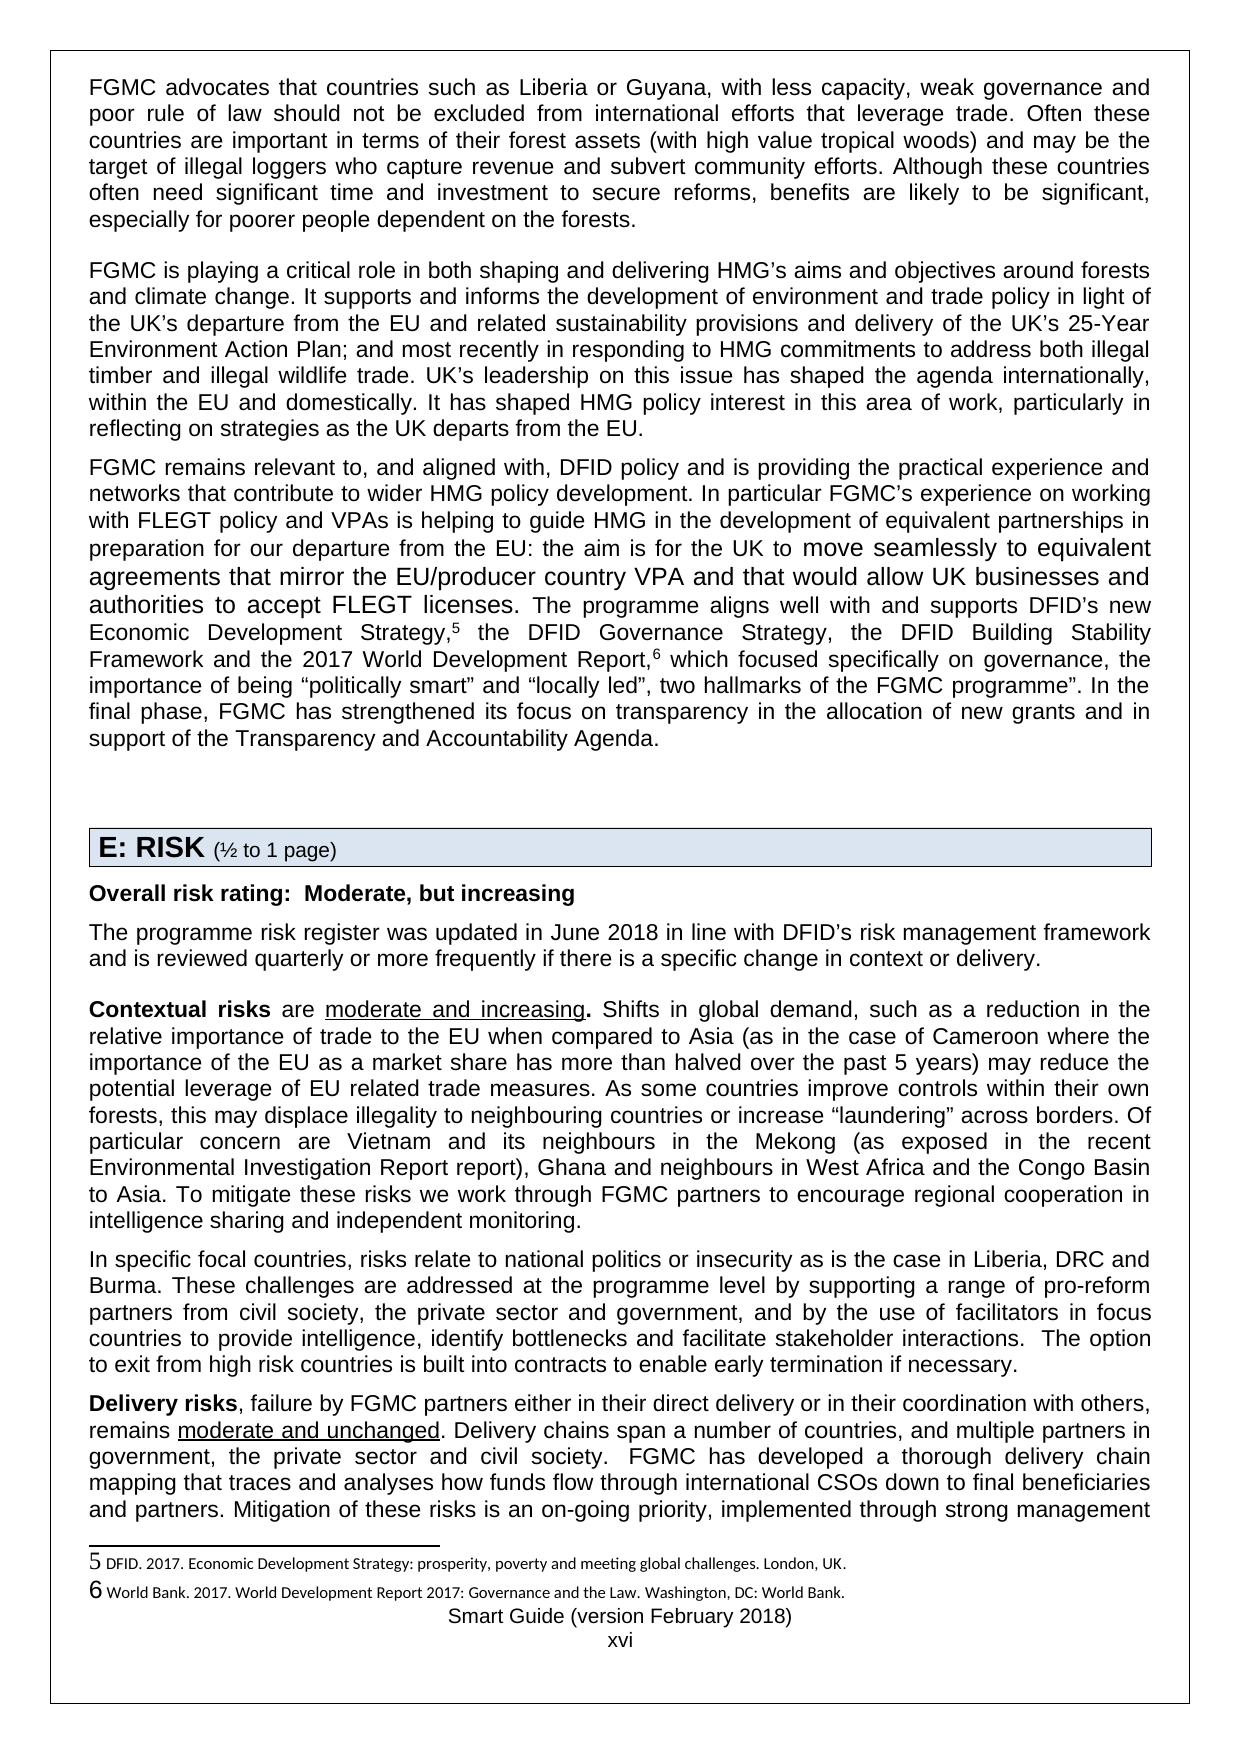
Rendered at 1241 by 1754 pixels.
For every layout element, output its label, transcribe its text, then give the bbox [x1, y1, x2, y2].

text FGMC remains relevant to, and aligned with, DFID policy and is providing the practical experience and networks that contribute to wider HMG policy development. In particular FGMC’s experience on working with FLEGT policy and VPAs is helping to guide HMG in the development of equivalent partnerships in preparation for our departure from the EU: the aim is for the UK to move seamlessly to equivalent agreements that mirror the EU/producer country VPA and that would allow UK businesses and authorities to accept FLEGT licenses. The programme aligns well with and supports DFID’s new Economic Development Strategy, the DFID Governance Strategy, the DFID Building Stability Framework and the 2017 World Development Report, which focused specifically on governance, the importance of being “politically smart” and “locally led”, two hallmarks of the FGMC programme”. In the final phase, FGMC has strengthened its focus on transparency in the allocation of new grants and in support of the Transparency and Accountability Agenda. [89, 454, 1152, 751]
text FGMC advocates that countries such as Liberia or Guyana, with less capacity, weak governance and poor rule of law should not be excluded from international efforts that leverage trade. Often these countries are important in terms of their forest assets (with high value tropical woods) and may be the target of illegal loggers who capture revenue and subvert community efforts. Although these countries often need significant time and investment to secure reforms, benefits are likely to be significant, especially for poorer people dependent on the forests. [89, 74, 1152, 232]
text Delivery risks, failure by FGMC partners either in their direct delivery or in their coordination with others, remains moderate and unchanged. Delivery chains span a number of countries, and multiple partners in government, the private sector and civil society. FGMC has developed a thorough delivery chain mapping that traces and analyses how funds flow through international CSOs down to final beneficiaries and partners. Mitigation of these risks is an on-going priority, implemented through strong management [89, 1390, 1152, 1522]
text Contextual risks are moderate and increasing. Shifts in global demand, such as a reduction in the relative importance of trade to the EU when compared to Asia (as in the case of Cameroon where the importance of the EU as a market share has more than halved over the past 5 years) may reduce the potential leverage of EU related trade measures. As some countries improve controls within their own forests, this may displace illegality to neighbouring countries or increase “laundering” across borders. Of particular concern are Vietnam and its neighbours in the Mekong (as exposed in the recent Environmental Investigation Report report), Ghana and neighbours in West Africa and the Congo Basin to Asia. To mitigate these risks we work through FGMC partners to encourage regional cooperation in intelligence sharing and independent monitoring. [89, 996, 1152, 1233]
text Overall risk rating: Moderate, but increasing [89, 880, 1152, 906]
text E: RISK (½ to 1 page) [90, 829, 1151, 866]
text The programme risk register was updated in June 2018 in line with DFID’s risk management framework and is reviewed quarterly or more frequently if there is a specific change in context or delivery. [89, 918, 1152, 971]
text World Bank. 2017. World Development Report 2017: Governance and the Law. Washington, DC: World Bank. [89, 1575, 1152, 1603]
text DFID. 2017. Economic Development Strategy: prosperity, poverty and meeting global challenges. London, UK. [89, 1546, 1152, 1575]
text In specific focal countries, risks relate to national politics or insecurity as is the case in Liberia, DRC and Burma. These challenges are addressed at the programme level by supporting a range of pro-reform partners from civil society, the private sector and government, and by the use of facilitators in focus countries to provide intelligence, identify bottlenecks and facilitate stakeholder interactions. The option to exit from high risk countries is built into contracts to enable early termination if necessary. [89, 1246, 1152, 1378]
text FGMC is playing a critical role in both shaping and delivering HMG’s aims and objectives around forests and climate change. It supports and informs the development of environment and trade policy in light of the UK’s departure from the EU and related sustainability provisions and delivery of the UK’s 25-Year Environment Action Plan; and most recently in responding to HMG commitments to address both illegal timber and illegal wildlife trade. UK’s leadership on this issue has shaped the agenda internationally, within the EU and domestically. It has shaped HMG policy interest in this area of work, particularly in reflecting on strategies as the UK departs from the EU. [89, 257, 1152, 441]
